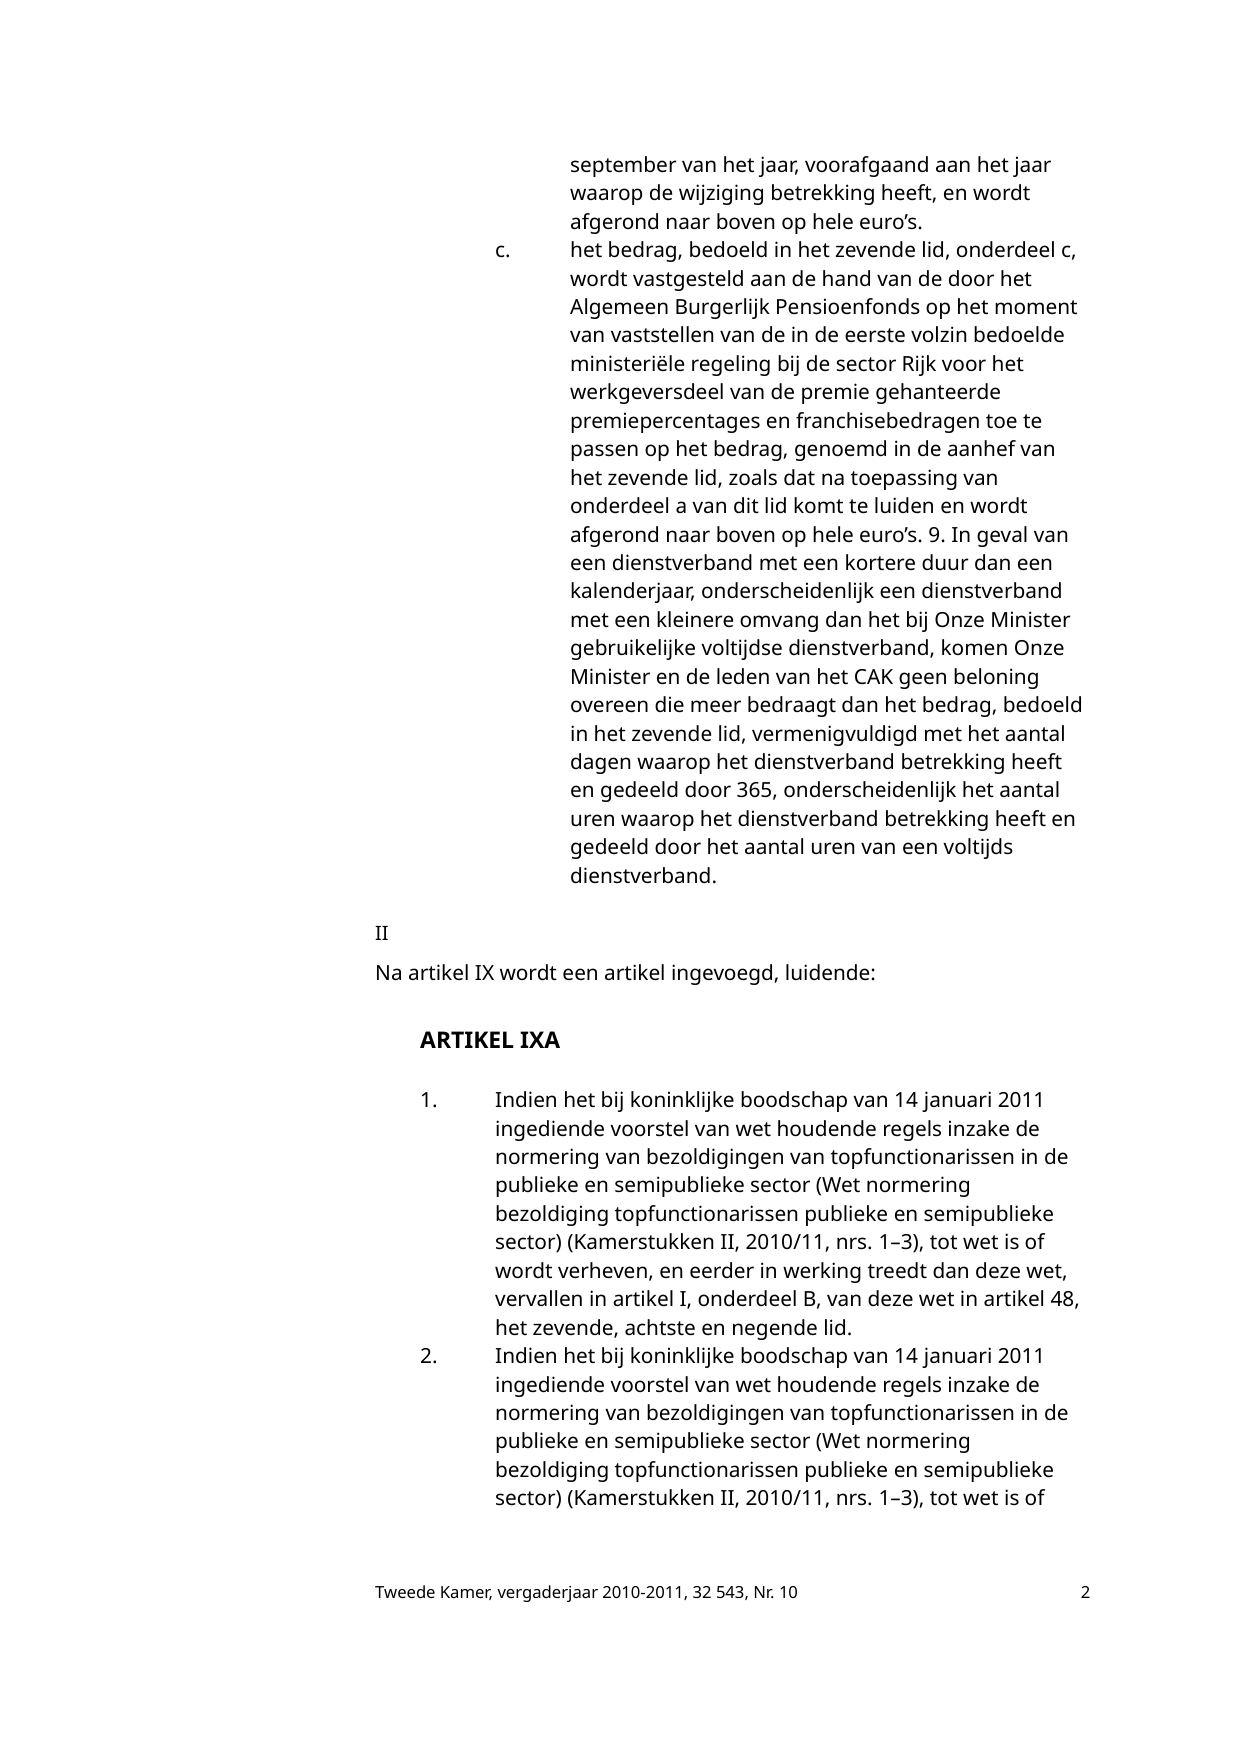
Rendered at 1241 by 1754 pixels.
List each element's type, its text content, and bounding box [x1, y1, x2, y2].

list het bedrag, bedoeld in het zevende lid, onderdeel c, wordt vastgesteld aan de hand van de door het Algemeen Burgerlijk Pensioenfonds op het moment van vaststellen van de in de eerste volzin bedoelde ministeriële regeling bij de sector Rijk voor het werkgeversdeel van de premie gehanteerde premiepercentages en franchisebedragen toe te passen op het bedrag, genoemd in de aanhef van het zevende lid, zoals dat na toepassing van onderdeel a van dit lid komt te luiden en wordt afgerond naar boven op hele euro’s. 9. In geval van een dienstverband met een kortere duur dan een kalenderjaar, onderscheidenlijk een dienstverband met een kleinere omvang dan het bij Onze Minister gebruikelijke voltijdse dienstverband, komen Onze Minister en de leden van het CAK geen beloning overeen die meer bedraagt dan het bedrag, bedoeld in het zevende lid, vermenigvuldigd met het aantal dagen waarop het dienstverband betrekking heeft en gedeeld door 365, onderscheidenlijk het aantal uren waarop het dienstverband betrekking heeft en gedeeld door het aantal uren van een voltijds dienstverband. [495, 235, 1090, 889]
list september van het jaar, voorafgaand aan het jaar waarop de wijziging betrekking heeft, en wordt afgerond naar boven op hele euro’s. [495, 150, 1090, 235]
text Na artikel IX wordt een artikel ingevoegd, luidende: [375, 958, 1090, 987]
subtitle ARTIKEL IXA [420, 1024, 1090, 1055]
text II [375, 919, 1090, 946]
list Indien het bij koninklijke boodschap van 14 januari 2011 ingediende voorstel van wet houdende regels inzake de normering van bezoldigingen van topfunctionarissen in de publieke en semipublieke sector (Wet normering bezoldiging topfunctionarissen publieke en semipublieke sector) (Kamerstukken II, 2010/11, nrs. 1–3), tot wet is of wordt verheven, en eerder in werking treedt dan deze wet, vervallen in artikel I, onderdeel B, van deze wet in artikel 48, het zevende, achtste en negende lid. [420, 1085, 1090, 1341]
list Indien het bij koninklijke boodschap van 14 januari 2011 ingediende voorstel van wet houdende regels inzake de normering van bezoldigingen van topfunctionarissen in de publieke en semipublieke sector (Wet normering bezoldiging topfunctionarissen publieke en semipublieke sector) (Kamerstukken II, 2010/11, nrs. 1–3), tot wet is of [420, 1341, 1090, 1512]
